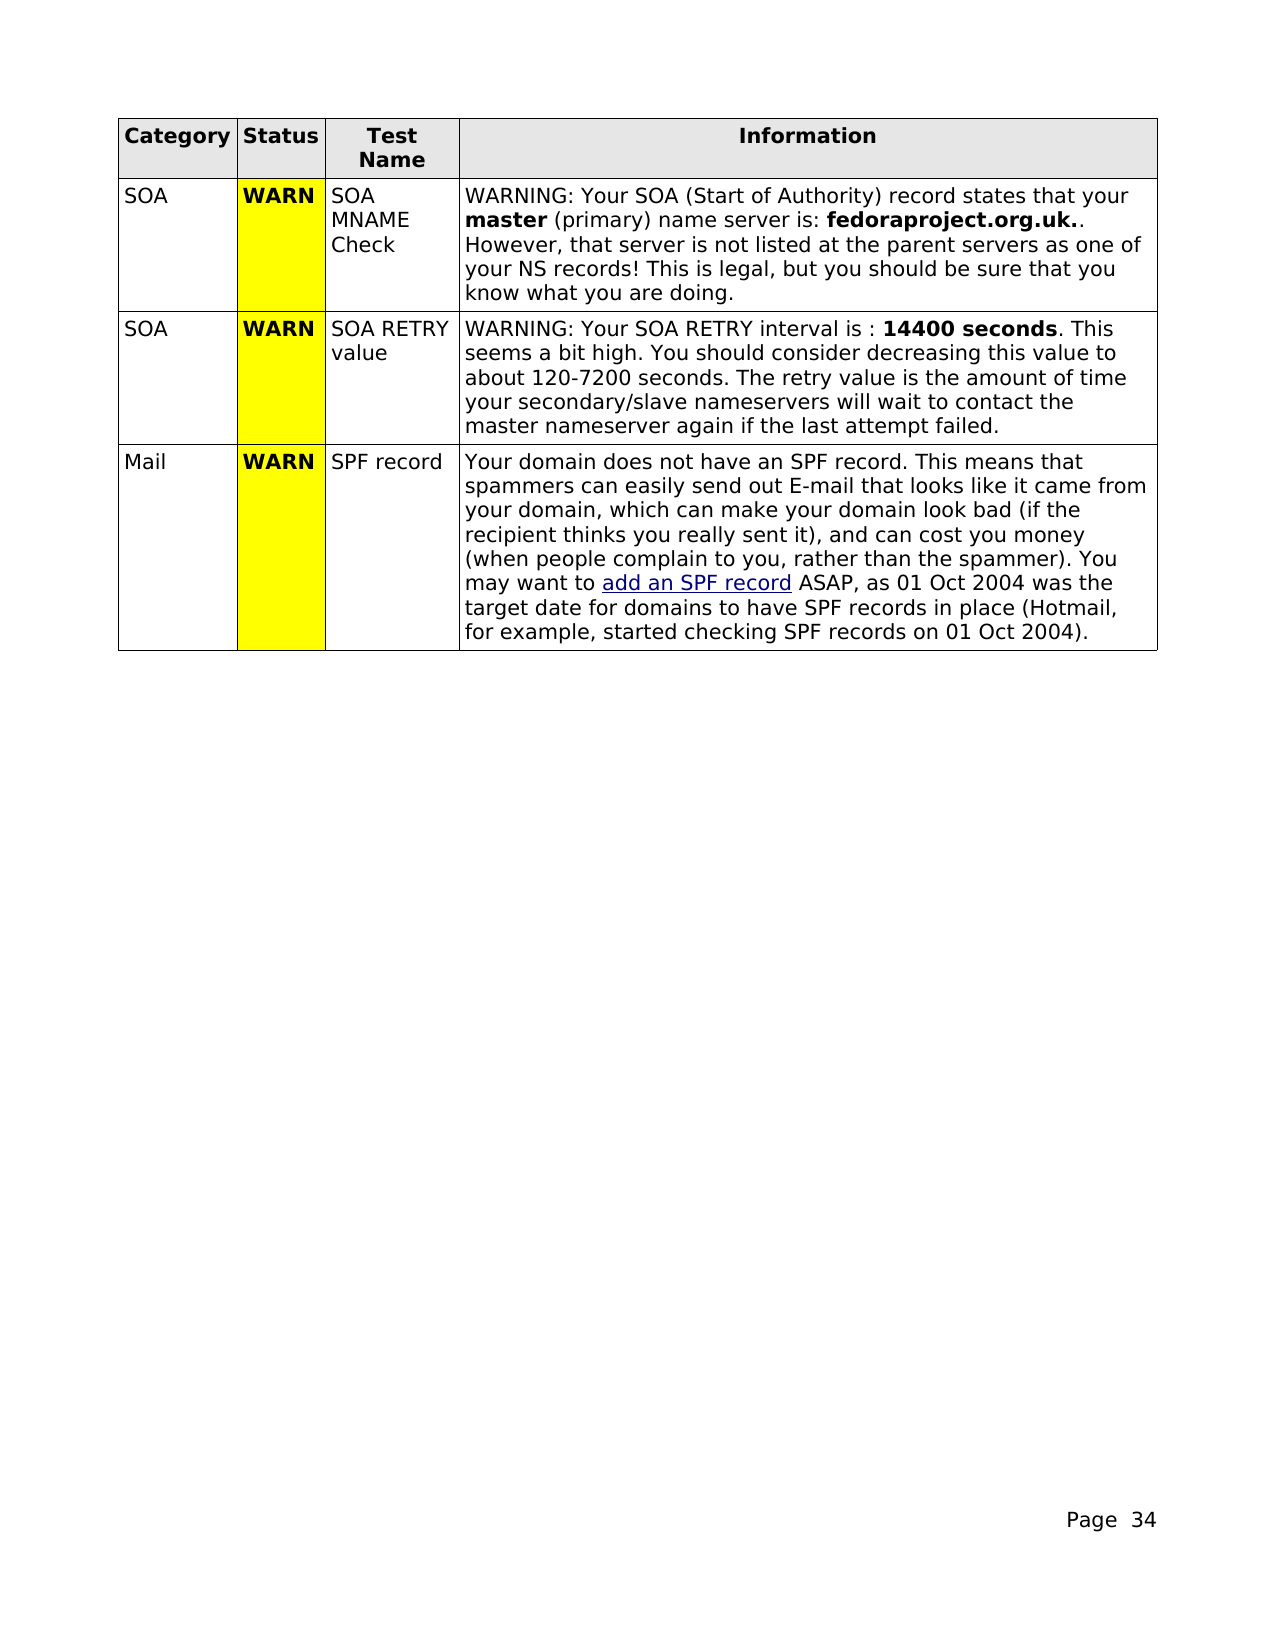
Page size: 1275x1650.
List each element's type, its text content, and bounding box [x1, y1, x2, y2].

table_cell WARN [238, 312, 325, 444]
table_header Information [460, 119, 1157, 178]
table_cell SOA RETRY value [326, 312, 459, 444]
table_header Test Name [326, 119, 459, 178]
table_cell Your domain does not have an SPF record. This means that spammers can easily send out E-mail that looks like it came from your domain, which can make your domain look bad (if the recipient thinks you really sent it), and can cost you money (when people complain to you, rather than the spammer). You may want to add an SPF record ASAP, as 01 Oct 2004 was the target date for domains to have SPF records in place (Hotmail, for example, started checking SPF records on 01 Oct 2004). [460, 445, 1157, 650]
table_cell Mail [119, 445, 237, 650]
table_header Category [119, 119, 237, 178]
table_cell SOA MNAME Check [326, 179, 459, 311]
table_cell SPF record [326, 445, 459, 650]
table_cell WARNING: Your SOA RETRY interval is : 14400 seconds. This seems a bit high. You should consider decreasing this value to about 120-7200 seconds. The retry value is the amount of time your secondary/slave nameservers will wait to contact the master nameserver again if the last attempt failed. [460, 312, 1157, 444]
table_cell WARNING: Your SOA (Start of Authority) record states that your master (primary) name server is: fedoraproject.org.uk.. However, that server is not listed at the parent servers as one of your NS records! This is legal, but you should be sure that you know what you are doing. [460, 179, 1157, 311]
table_header Status [238, 119, 325, 178]
table_cell WARN [238, 179, 325, 311]
table_cell WARN [238, 445, 325, 650]
table_cell SOA [119, 312, 237, 444]
table_cell SOA [119, 179, 237, 311]
